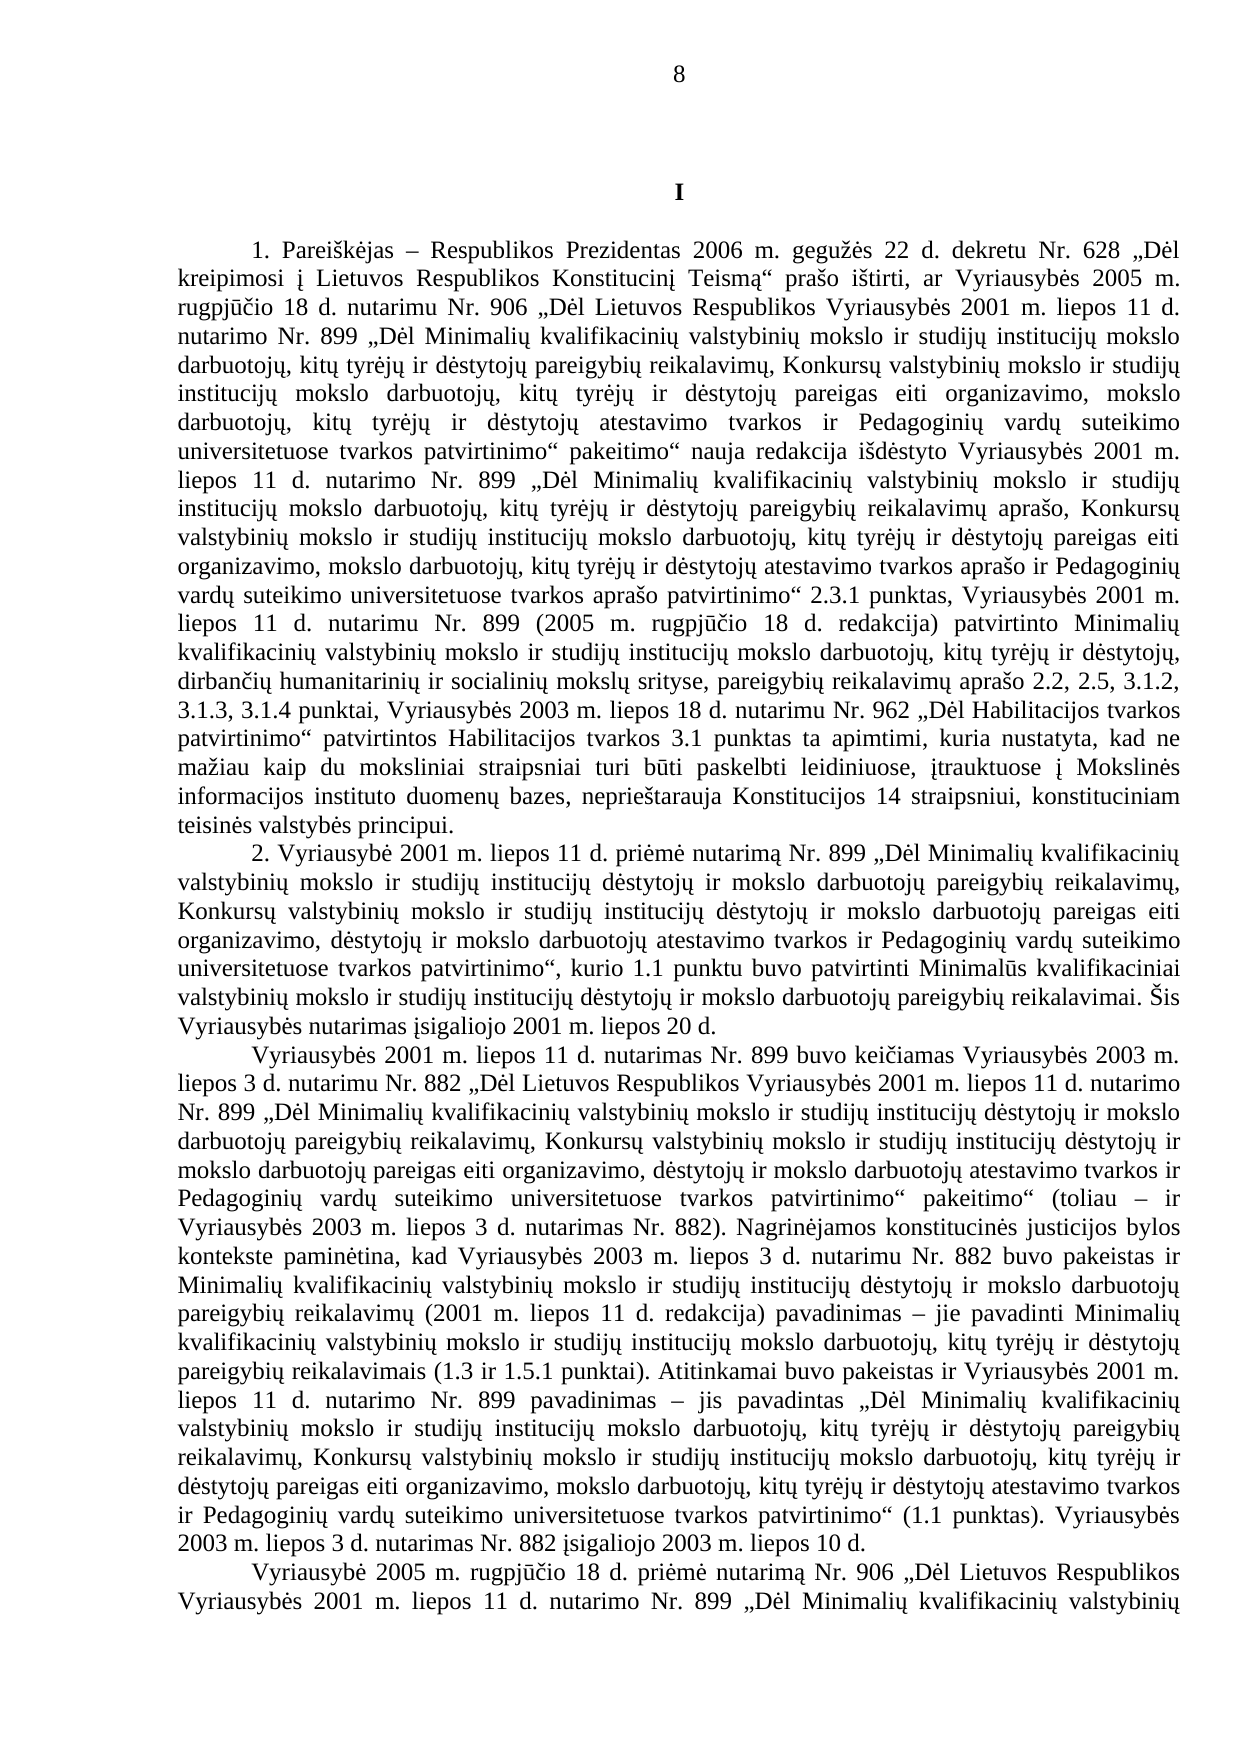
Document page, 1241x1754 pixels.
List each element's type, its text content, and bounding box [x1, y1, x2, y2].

text Vyriausybės 2001 m. liepos 11 d. nutarimas Nr. 899 buvo keičiamas Vyriausybės 2003 m. liepos 3 d. nutarimu Nr. 882 „Dėl Lietuvos Respublikos Vyriausybės 2001 m. liepos 11 d. nutarimo Nr. 899 „Dėl Minimalių kvalifikacinių valstybinių mokslo ir studijų institucijų dėstytojų ir mokslo darbuotojų pareigybių reikalavimų, Konkursų valstybinių mokslo ir studijų institucijų dėstytojų ir mokslo darbuotojų pareigas eiti organizavimo, dėstytojų ir mokslo darbuotojų atestavimo tvarkos ir Pedagoginių vardų suteikimo universitetuose tvarkos patvirtinimo“ pakeitimo“ (toliau – ir Vyriausybės 2003 m. liepos 3 d. nutarimas Nr. 882). Nagrinėjamos konstitucinės justicijos bylos kontekste paminėtina, kad Vyriausybės 2003 m. liepos 3 d. nutarimu Nr. 882 buvo pakeistas ir Minimalių kvalifikacinių valstybinių mokslo ir studijų institucijų dėstytojų ir mokslo darbuotojų pareigybių reikalavimų (2001 m. liepos 11 d. redakcija) pavadinimas – jie pavadinti Minimalių kvalifikacinių valstybinių mokslo ir studijų institucijų mokslo darbuotojų, kitų tyrėjų ir dėstytojų pareigybių reikalavimais (1.3 ir 1.5.1 punktai). Atitinkamai buvo pakeistas ir Vyriausybės 2001 m. liepos 11 d. nutarimo Nr. 899 pavadinimas – jis pavadintas „Dėl Minimalių kvalifikacinių valstybinių mokslo ir studijų institucijų mokslo darbuotojų, kitų tyrėjų ir dėstytojų pareigybių reikalavimų, Konkursų valstybinių mokslo ir studijų institucijų mokslo darbuotojų, kitų tyrėjų ir dėstytojų pareigas eiti organizavimo, mokslo darbuotojų, kitų tyrėjų ir dėstytojų atestavimo tvarkos ir Pedagoginių vardų suteikimo universitetuose tvarkos patvirtinimo“ (1.1 punktas). Vyriausybės 2003 m. liepos 3 d. nutarimas Nr. 882 įsigaliojo 2003 m. liepos 10 d. [177, 1040, 1181, 1557]
text I [177, 177, 1181, 206]
text 2. Vyriausybė 2001 m. liepos 11 d. priėmė nutarimą Nr. 899 „Dėl Minimalių kvalifikacinių valstybinių mokslo ir studijų institucijų dėstytojų ir mokslo darbuotojų pareigybių reikalavimų, Konkursų valstybinių mokslo ir studijų institucijų dėstytojų ir mokslo darbuotojų pareigas eiti organizavimo, dėstytojų ir mokslo darbuotojų atestavimo tvarkos ir Pedagoginių vardų suteikimo universitetuose tvarkos patvirtinimo“, kurio 1.1 punktu buvo patvirtinti Minimalūs kvalifikaciniai valstybinių mokslo ir studijų institucijų dėstytojų ir mokslo darbuotojų pareigybių reikalavimai. Šis Vyriausybės nutarimas įsigaliojo 2001 m. liepos 20 d. [177, 838, 1181, 1040]
text Vyriausybė 2005 m. rugpjūčio 18 d. priėmė nutarimą Nr. 906 „Dėl Lietuvos Respublikos Vyriausybės 2001 m. liepos 11 d. nutarimo Nr. 899 „Dėl Minimalių kvalifikacinių valstybinių [177, 1557, 1181, 1615]
text 1. Pareiškėjas – Respublikos Prezidentas 2006 m. gegužės 22 d. dekretu Nr. 628 „Dėl kreipimosi į Lietuvos Respublikos Konstitucinį Teismą“ prašo ištirti, ar Vyriausybės 2005 m. rugpjūčio 18 d. nutarimu Nr. 906 „Dėl Lietuvos Respublikos Vyriausybės 2001 m. liepos 11 d. nutarimo Nr. 899 „Dėl Minimalių kvalifikacinių valstybinių mokslo ir studijų institucijų mokslo darbuotojų, kitų tyrėjų ir dėstytojų pareigybių reikalavimų, Konkursų valstybinių mokslo ir studijų institucijų mokslo darbuotojų, kitų tyrėjų ir dėstytojų pareigas eiti organizavimo, mokslo darbuotojų, kitų tyrėjų ir dėstytojų atestavimo tvarkos ir Pedagoginių vardų suteikimo universitetuose tvarkos patvirtinimo“ pakeitimo“ nauja redakcija išdėstyto Vyriausybės 2001 m. liepos 11 d. nutarimo Nr. 899 „Dėl Minimalių kvalifikacinių valstybinių mokslo ir studijų institucijų mokslo darbuotojų, kitų tyrėjų ir dėstytojų pareigybių reikalavimų aprašo, Konkursų valstybinių mokslo ir studijų institucijų mokslo darbuotojų, kitų tyrėjų ir dėstytojų pareigas eiti organizavimo, mokslo darbuotojų, kitų tyrėjų ir dėstytojų atestavimo tvarkos aprašo ir Pedagoginių vardų suteikimo universitetuose tvarkos aprašo patvirtinimo“ 2.3.1 punktas, Vyriausybės 2001 m. liepos 11 d. nutarimu Nr. 899 (2005 m. rugpjūčio 18 d. redakcija) patvirtinto Minimalių kvalifikacinių valstybinių mokslo ir studijų institucijų mokslo darbuotojų, kitų tyrėjų ir dėstytojų, dirbančių humanitarinių ir socialinių mokslų srityse, pareigybių reikalavimų aprašo 2.2, 2.5, 3.1.2, 3.1.3, 3.1.4 punktai, Vyriausybės 2003 m. liepos 18 d. nutarimu Nr. 962 „Dėl Habilitacijos tvarkos patvirtinimo“ patvirtintos Habilitacijos tvarkos 3.1 punktas ta apimtimi, kuria nustatyta, kad ne mažiau kaip du moksliniai straipsniai turi būti paskelbti leidiniuose, įtrauktuose į Mokslinės informacijos instituto duomenų bazes, neprieštarauja Konstitucijos 14 straipsniui, konstituciniam teisinės valstybės principui. [177, 235, 1181, 838]
